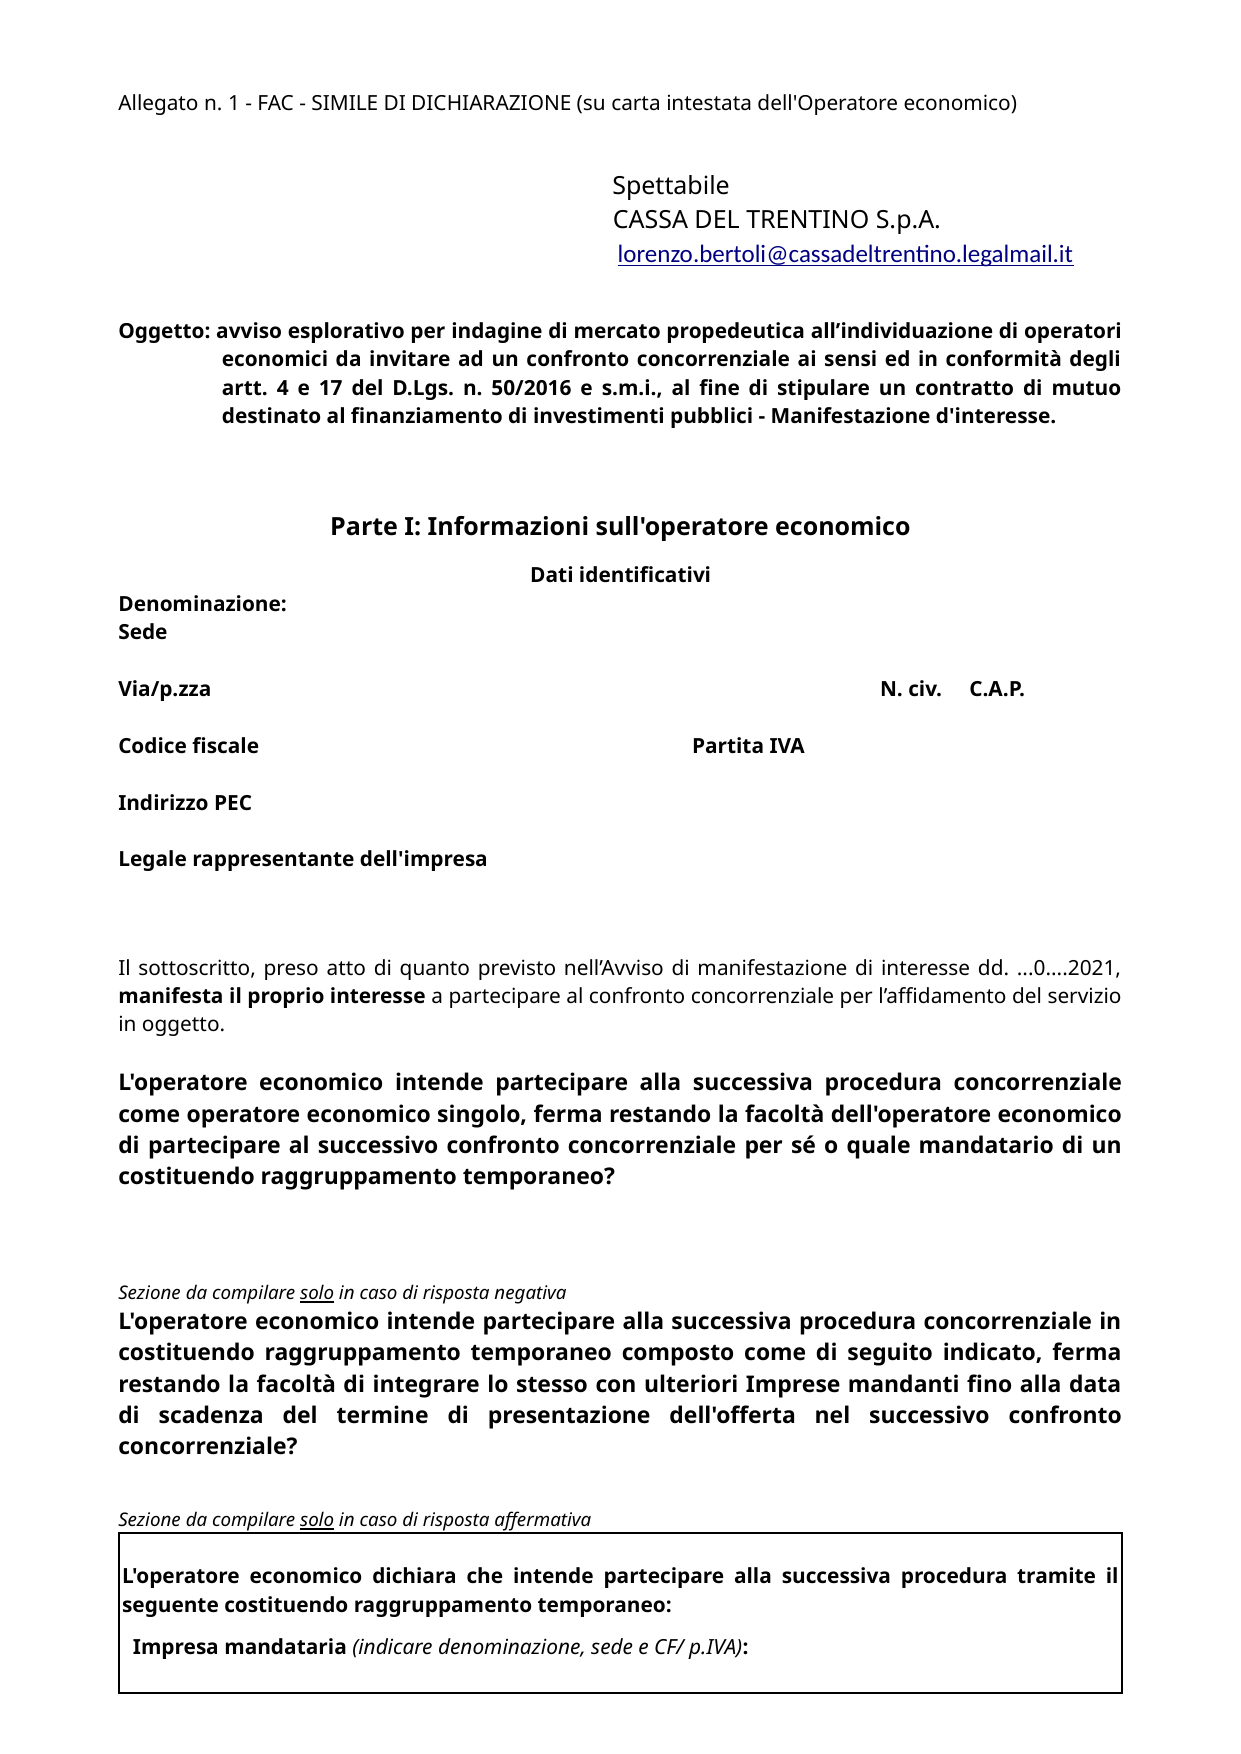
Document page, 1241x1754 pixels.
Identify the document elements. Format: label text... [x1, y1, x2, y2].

text Legale rappresentante dell'impresa [118, 844, 1123, 873]
text Impresa mandataria (indicare denominazione, sede e CF/ p.IVA): [120, 1629, 1121, 1661]
text CASSA DEL TRENTINO S.p.A. [118, 202, 1123, 236]
text L'operatore economico intende partecipare alla successiva procedura concorrenziale in costituendo raggruppamento temporaneo composto come di seguito indicato, ferma restando la facoltà di integrare lo stesso con ulteriori Imprese mandanti fino alla data di scadenza del termine di presentazione dell'offerta nel successivo confronto concorrenziale? [118, 1305, 1123, 1461]
text Spettabile [118, 168, 1123, 202]
text L'operatore economico intende partecipare alla successiva procedura concorrenziale come operatore economico singolo, ferma restando la facoltà dell'operatore economico di partecipare al successivo confronto concorrenziale per sé o quale mandatario di un costituendo raggruppamento temporaneo? [118, 1066, 1123, 1191]
text Oggetto: avviso esplorativo per indagine di mercato propedeutica all’individuazione di operatori economici da invitare ad un confronto concorrenziale ai sensi ed in conformità degli artt. 4 e 17 del D.Lgs. n. 50/2016 e s.m.i., al fine di stipulare un contratto di mutuo destinato al finanziamento di investimenti pubblici - Manifestazione d'interesse. [118, 316, 1123, 429]
text Sede [118, 617, 1123, 646]
text Il sottoscritto, preso atto di quanto previsto nell’Avviso di manifestazione di interesse dd. ...0....2021, manifesta il proprio interesse a partecipare al confronto concorrenziale per l’affidamento del servizio in oggetto. [118, 953, 1123, 1038]
text Indirizzo PEC [118, 788, 1123, 816]
text Sezione da compilare solo in caso di risposta negativa [118, 1279, 1123, 1305]
text Via/p.zza N. civ. C.A.P. [118, 674, 1123, 702]
text Codice fiscale Partita IVA [118, 731, 1123, 759]
text Dati identificativi [118, 560, 1123, 589]
text L'operatore economico dichiara che intende partecipare alla successiva procedura tramite il seguente costituendo raggruppamento temporaneo: [120, 1558, 1121, 1618]
text Allegato n. 1 - FAC - SIMILE DI DICHIARAZIONE (su carta intestata dell'Operatore economico) [118, 88, 1123, 117]
text lorenzo.bertoli@cassadeltrentino.legalmail.it [118, 236, 1123, 270]
text Denominazione: [118, 589, 1123, 617]
text Parte I: Informazioni sull'operatore economico [118, 509, 1123, 543]
text Sezione da compilare solo in caso di risposta affermativa [118, 1507, 1123, 1532]
